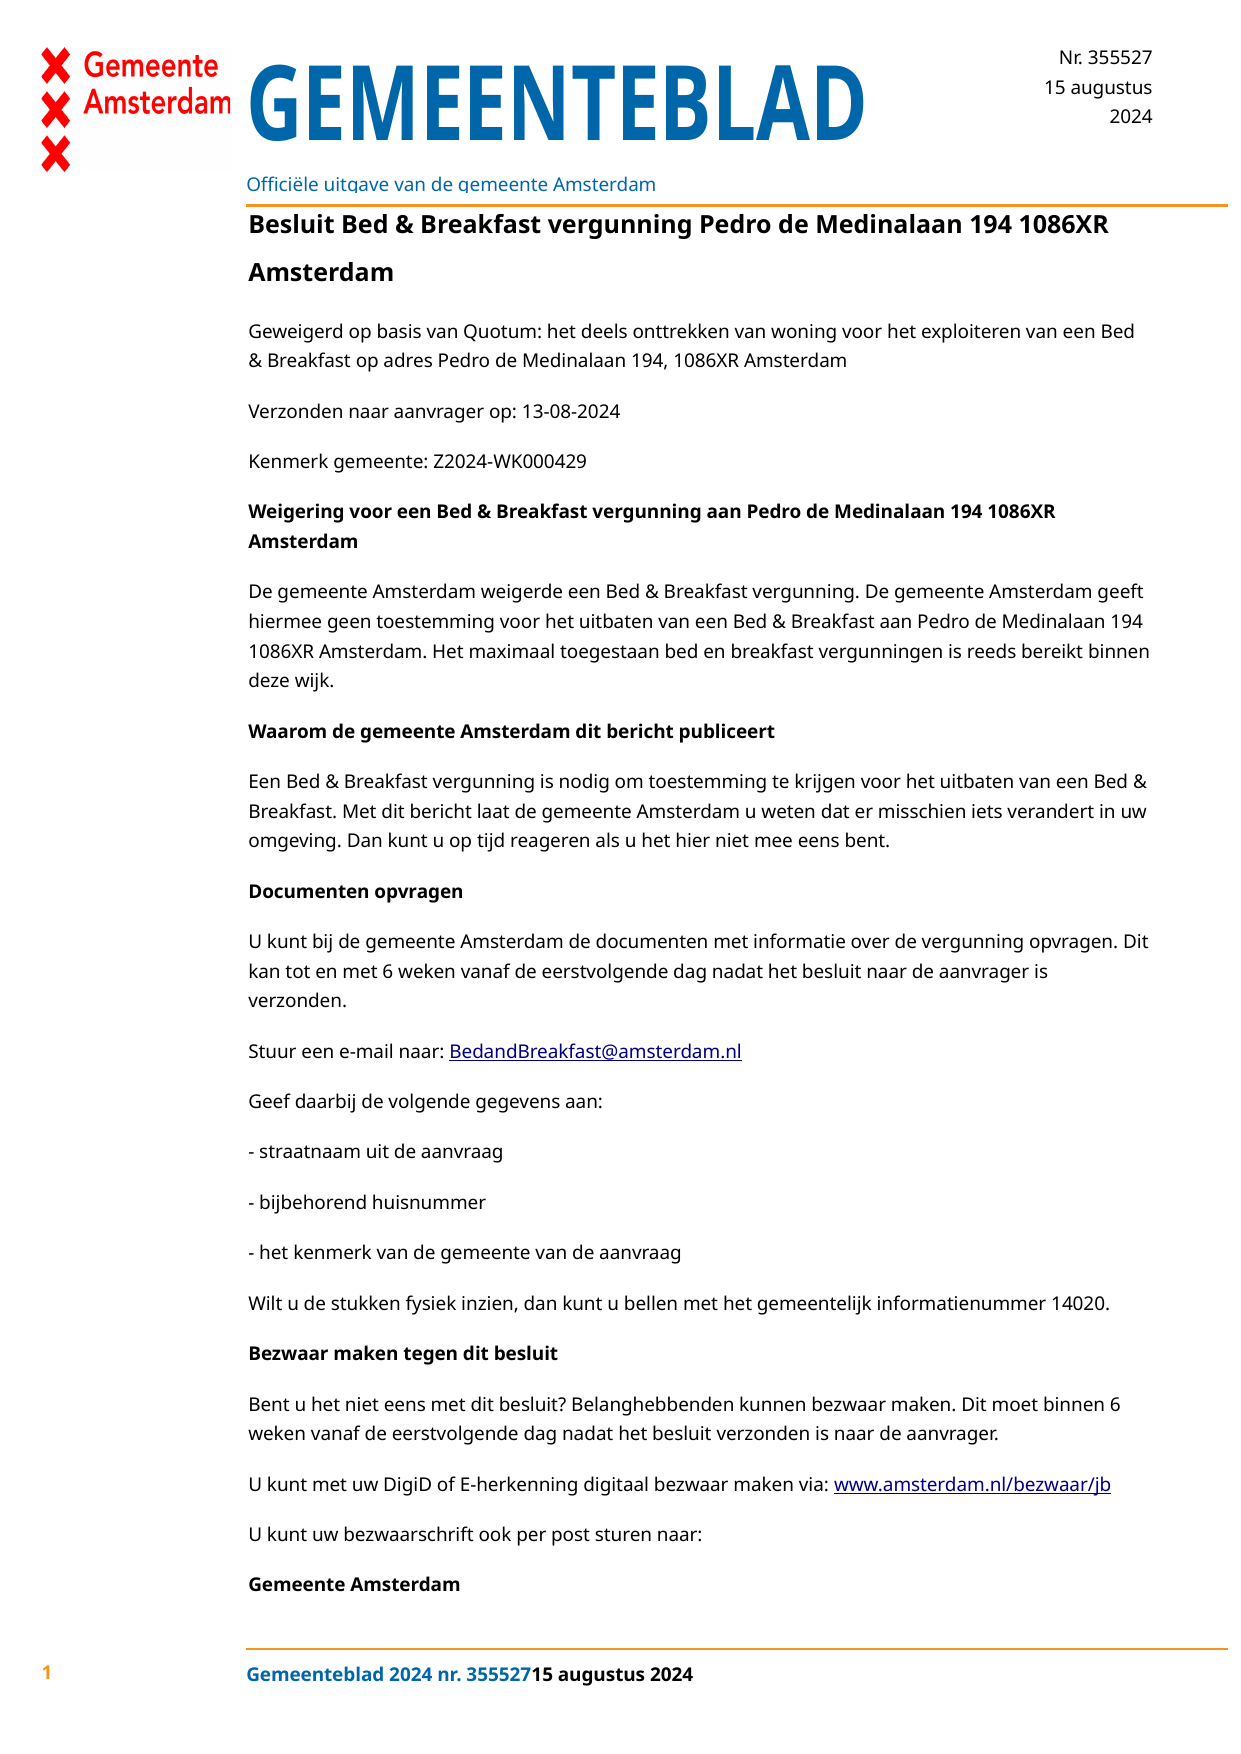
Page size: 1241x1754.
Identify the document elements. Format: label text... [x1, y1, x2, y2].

text U kunt met uw DigiD of E-herkenning digitaal bezwaar maken via: www.amsterdam.nl/bezwaar/jb [248, 1471, 1152, 1497]
text Wilt u de stukken fysiek inzien, dan kunt u bellen met het gemeentelijk informatienummer 14020. [248, 1290, 1152, 1316]
text Geef daarbij de volgende gegevens aan: [248, 1088, 1152, 1114]
text De gemeente Amsterdam weigerde een Bed & Breakfast vergunning. De gemeente Amsterdam geeft hiermee geen toestemming voor het uitbaten van een Bed & Breakfast aan Pedro de Medinalaan 194 1086XR Amsterdam. Het maximaal toegestaan bed en breakfast vergunningen is reeds bereikt binnen deze wijk. [248, 579, 1152, 693]
text Geweigerd op basis van Quotum: het deels onttrekken van woning voor het exploiteren van een Bed & Breakfast op adres Pedro de Medinalaan 194, 1086XR Amsterdam [248, 318, 1152, 373]
text Weigering voor een Bed & Breakfast vergunning aan Pedro de Medinalaan 194 1086XR Amsterdam [248, 499, 1152, 554]
text Documenten opvragen [248, 878, 1152, 904]
text Een Bed & Breakfast vergunning is nodig om toestemming te krijgen voor het uitbaten van een Bed & Breakfast. Met dit bericht laat de gemeente Amsterdam u weten dat er misschien iets verandert in uw omgeving. Dan kunt u op tijd reageren als u het hier niet mee eens bent. [248, 768, 1152, 853]
text Besluit Bed & Breakfast vergunning Pedro de Medinalaan 194 1086XR Amsterdam [248, 207, 1152, 288]
text U kunt uw bezwaarschrift ook per post sturen naar: [248, 1521, 1152, 1547]
picture [41, 47, 231, 172]
text Gemeente Amsterdam [248, 1572, 1152, 1597]
text Waarom de gemeente Amsterdam dit bericht publiceert [248, 718, 1152, 744]
text - het kenmerk van de gemeente van de aanvraag [248, 1239, 1152, 1265]
text - bijbehorend huisnummer [248, 1189, 1152, 1215]
text U kunt bij de gemeente Amsterdam de documenten met informatie over de vergunning opvragen. Dit kan tot en met 6 weken vanaf de eerstvolgende dag nadat het besluit naar de aanvrager is verzonden. [248, 928, 1152, 1013]
text Verzonden naar aanvrager op: 13-08-2024 [248, 398, 1152, 424]
text Bent u het niet eens met dit besluit? Belanghebbenden kunnen bezwaar maken. Dit moet binnen 6 weken vanaf de eerstvolgende dag nadat het besluit verzonden is naar de aanvrager. [248, 1391, 1152, 1446]
text Stuur een e-mail naar: BedandBreakfast@amsterdam.nl [248, 1038, 1152, 1064]
text Kenmerk gemeente: Z2024-WK000429 [248, 448, 1152, 474]
text - straatnaam uit de aanvraag [248, 1139, 1152, 1164]
text Bezwaar maken tegen dit besluit [248, 1340, 1152, 1366]
